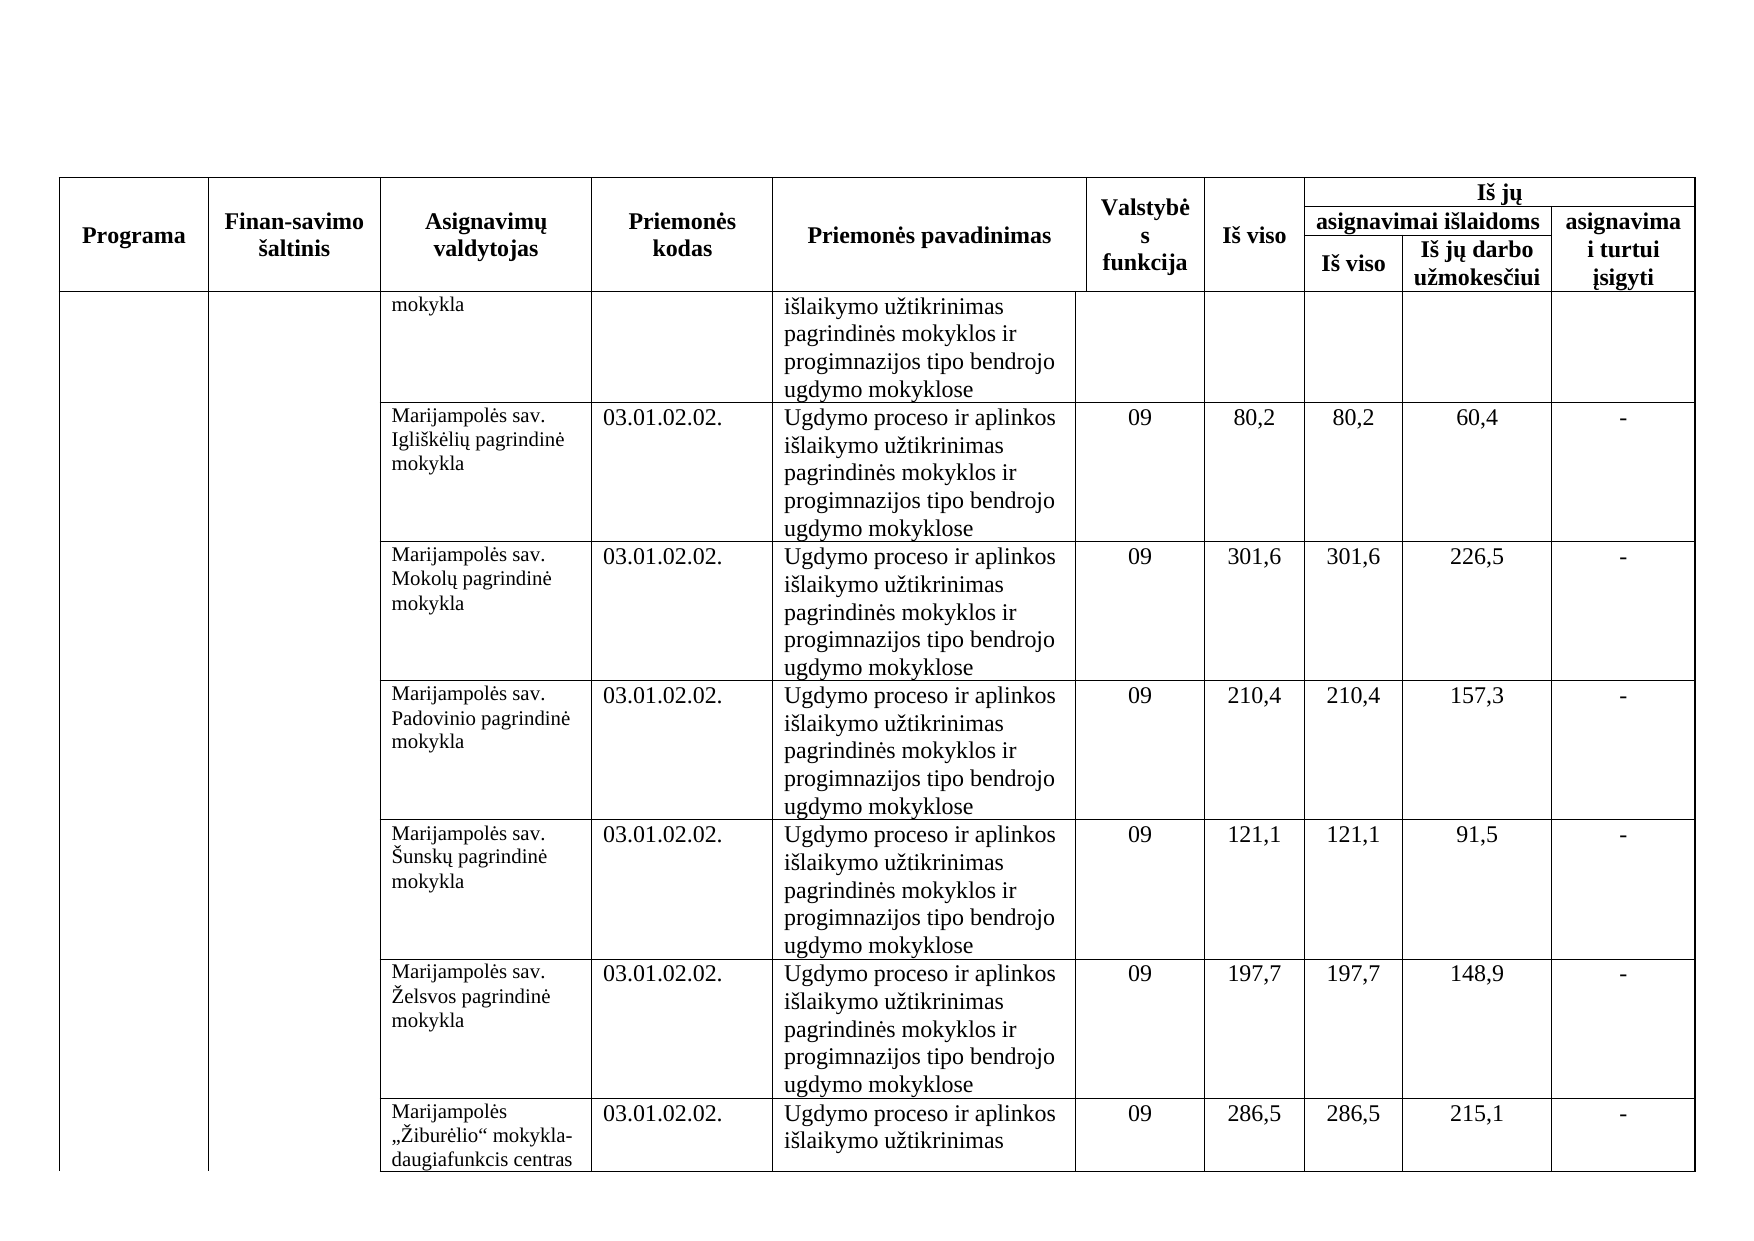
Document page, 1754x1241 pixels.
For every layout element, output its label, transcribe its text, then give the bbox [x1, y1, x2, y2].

table_cell 03.01.02.02. [592, 820, 772, 958]
table_header Programa [60, 178, 208, 291]
table_cell 197,7 [1305, 960, 1402, 1097]
table_cell asignavimai išlaidoms [1305, 207, 1551, 234]
table_cell 121,1 [1305, 820, 1402, 958]
table_cell - [1552, 681, 1694, 819]
table_cell [209, 1098, 380, 1171]
table_cell Marijampolės sav. Mokolų pagrindinė mokykla [381, 542, 591, 680]
table_cell [592, 292, 772, 402]
table_cell 80,2 [1205, 403, 1304, 541]
table_cell 03.01.02.02. [592, 1099, 772, 1171]
table_cell 157,3 [1403, 681, 1551, 819]
table_header Asignavimų valdytojas [381, 178, 591, 291]
table_cell [1205, 292, 1304, 402]
table_cell Ugdymo proceso ir aplinkos išlaikymo užtikrinimas pagrindinės mokyklos ir progimnazijos tipo bendrojo ugdymo mokyklose [773, 542, 1075, 680]
table_cell 301,6 [1305, 542, 1402, 680]
table_cell Ugdymo proceso ir aplinkos išlaikymo užtikrinimas pagrindinės mokyklos ir progimnazijos tipo bendrojo ugdymo mokyklose [773, 403, 1075, 541]
table_cell 03.01.02.02. [592, 542, 772, 680]
table_cell [60, 292, 208, 402]
table_cell 148,9 [1403, 960, 1551, 1097]
table_cell [60, 819, 208, 958]
table_cell [60, 959, 208, 1097]
table_header Valstybės funkcija [1087, 178, 1204, 291]
table_cell 286,5 [1305, 1099, 1402, 1171]
table_cell [209, 959, 380, 1097]
table_cell [60, 541, 208, 680]
table_cell - [1552, 1099, 1694, 1171]
table_cell Marijampolės „Žiburėlio“ mokykla-daugiafunkcis centras [381, 1099, 591, 1171]
table_header Priemonės pavadinimas [773, 178, 1086, 291]
table_cell 09 [1076, 403, 1204, 541]
table_cell - [1552, 292, 1694, 402]
table_cell [1305, 292, 1402, 402]
table_cell 60,4 [1403, 403, 1551, 541]
table_cell 03.01.02.02. [592, 960, 772, 1097]
table_cell 91,5 [1403, 820, 1551, 958]
table_header Finan-savimo šaltinis [209, 178, 380, 291]
table_cell - [1552, 542, 1694, 680]
table_cell [1403, 292, 1551, 402]
table_cell asignavimai turtui įsigyti [1552, 207, 1694, 291]
table_cell Ugdymo proceso ir aplinkos išlaikymo užtikrinimas pagrindinės mokyklos ir progimnazijos tipo bendrojo ugdymo mokyklose [773, 681, 1075, 819]
table_cell Marijampolės sav. Padovinio pagrindinė mokykla [381, 681, 591, 819]
table_cell 09 [1076, 681, 1204, 819]
table_cell [60, 402, 208, 541]
table_cell 80,2 [1305, 403, 1402, 541]
table_cell 121,1 [1205, 820, 1304, 958]
table_cell Marijampolės sav. Igliškėlių pagrindinė mokykla [381, 403, 591, 541]
table_cell 210,4 [1305, 681, 1402, 819]
table_cell [60, 1098, 208, 1171]
table_cell Ugdymo proceso ir aplinkos išlaikymo užtikrinimas [773, 1099, 1075, 1171]
table_cell [209, 292, 380, 402]
table_cell Ugdymo proceso ir aplinkos išlaikymo užtikrinimas pagrindinės mokyklos ir progimnazijos tipo bendrojo ugdymo mokyklose [773, 960, 1075, 1097]
table_cell 09 [1076, 820, 1204, 958]
table_cell - [1552, 403, 1694, 541]
table_cell Ugdymo proceso ir aplinkos išlaikymo užtikrinimas pagrindinės mokyklos ir progimnazijos tipo bendrojo ugdymo mokyklose [773, 820, 1075, 958]
table_cell mokykla [381, 292, 591, 402]
table_cell 286,5 [1205, 1099, 1304, 1171]
table_header Iš jų [1305, 178, 1694, 206]
table_cell 09 [1076, 960, 1204, 1097]
table_cell 210,4 [1205, 681, 1304, 819]
table_cell Marijampolės sav. Želsvos pagrindinė mokykla [381, 960, 591, 1097]
table_cell Iš jų darbo užmokesčiui [1403, 236, 1551, 291]
table_cell 197,7 [1205, 960, 1304, 1097]
table_header Priemonės kodas [592, 178, 772, 291]
table_cell - [1552, 820, 1694, 958]
table_cell [209, 541, 380, 680]
table_cell Marijampolės sav. Šunskų pagrindinė mokykla [381, 820, 591, 958]
table_cell - [1552, 960, 1694, 1097]
table_cell 215,1 [1403, 1099, 1551, 1171]
table_cell 09 [1076, 1099, 1204, 1171]
table_cell išlaikymo užtikrinimas pagrindinės mokyklos ir progimnazijos tipo bendrojo ugdymo mokyklose [773, 292, 1075, 402]
table_cell [209, 680, 380, 819]
table_cell [1076, 292, 1204, 402]
table_cell 03.01.02.02. [592, 681, 772, 819]
table_cell 301,6 [1205, 542, 1304, 680]
table_cell [209, 819, 380, 958]
table_header Iš viso [1205, 178, 1304, 291]
table_cell Iš viso [1305, 236, 1402, 291]
table_cell 09 [1076, 542, 1204, 680]
table_cell [60, 680, 208, 819]
table_cell [209, 402, 380, 541]
table_cell 226,5 [1403, 542, 1551, 680]
table_cell 03.01.02.02. [592, 403, 772, 541]
